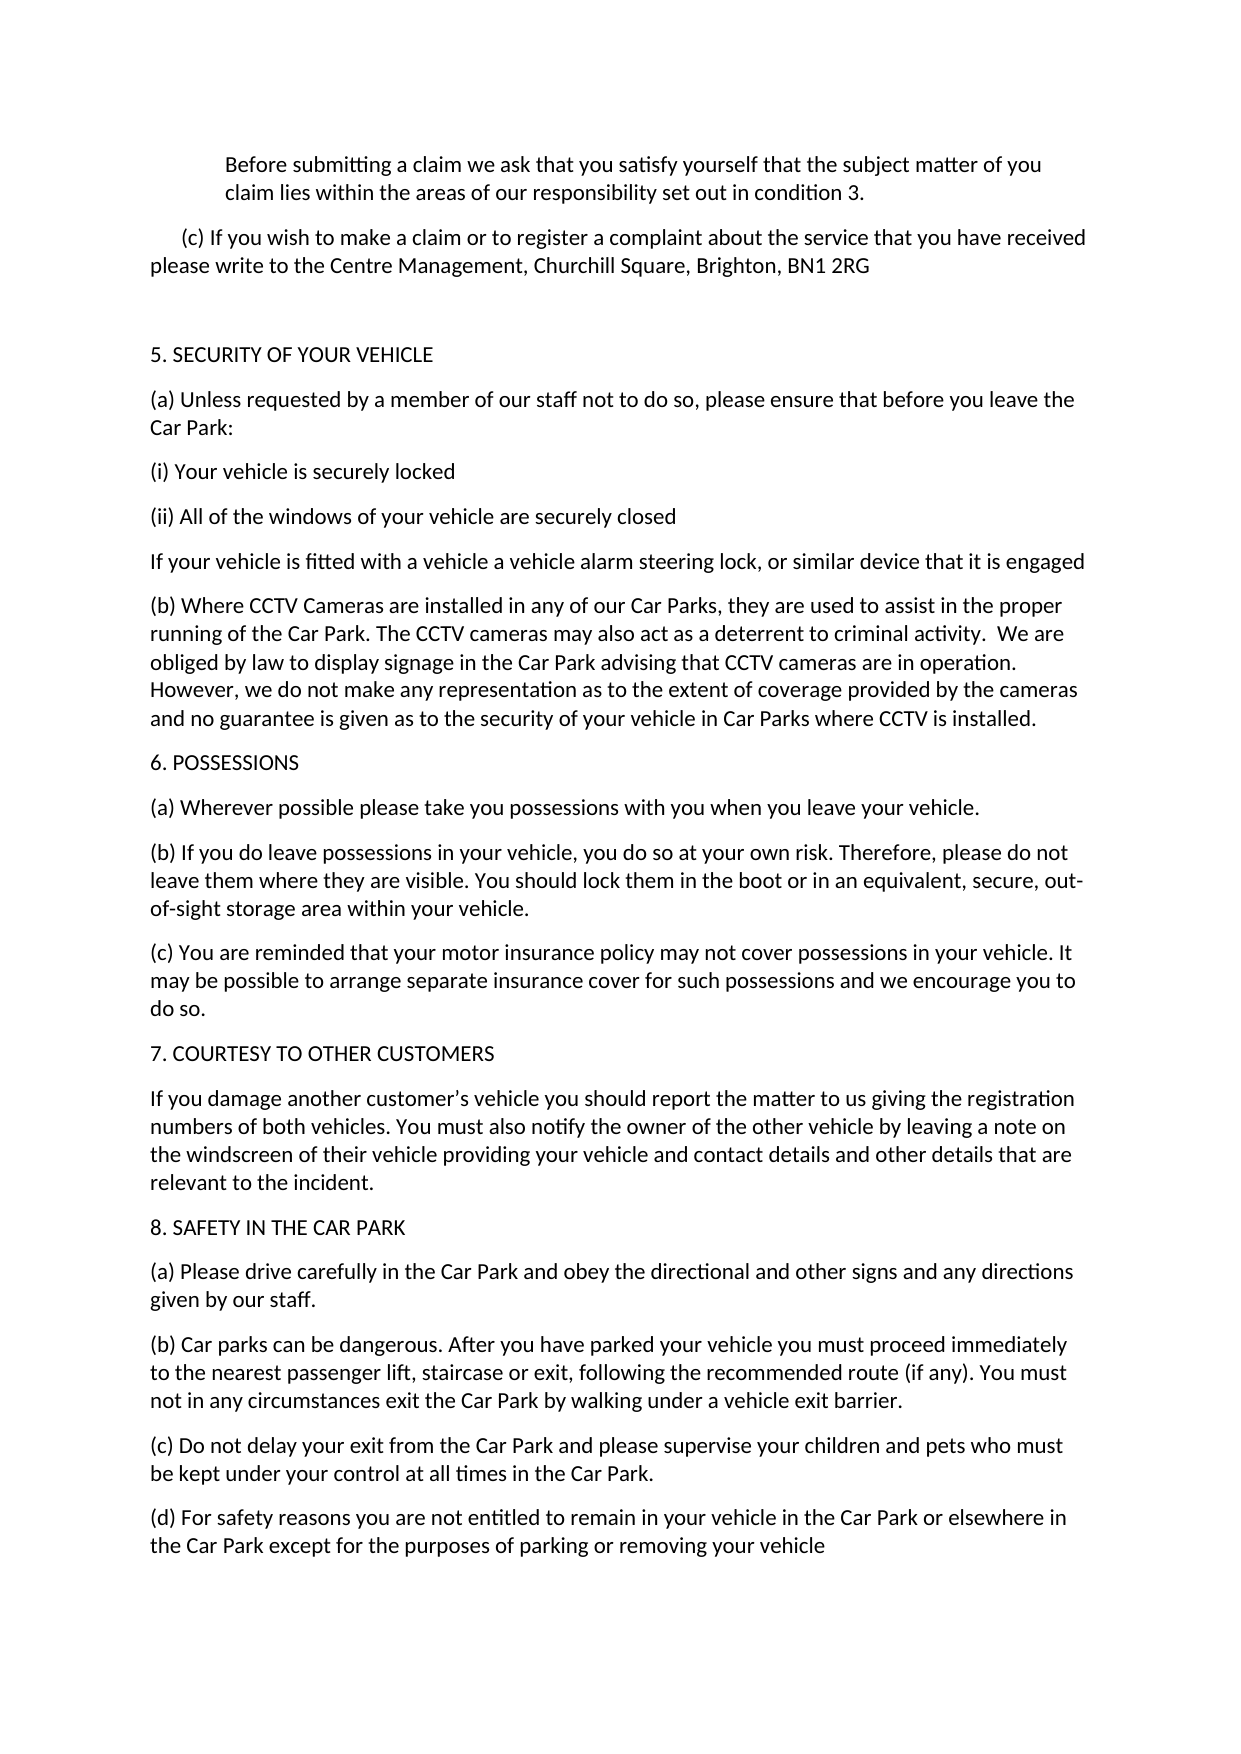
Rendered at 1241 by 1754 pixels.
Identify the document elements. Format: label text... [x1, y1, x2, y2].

text (i) Your vehicle is securely locked [150, 457, 1090, 486]
text (a) Wherever possible please take you possessions with you when you leave your vehicle. [150, 793, 1090, 821]
text If your vehicle is fitted with a vehicle a vehicle alarm steering lock, or similar device that it is engaged [150, 547, 1090, 575]
text 7. COURTESY TO OTHER CUSTOMERS [150, 1039, 1090, 1067]
text (b) Where CCTV Cameras are installed in any of our Car Parks, they are used to assist in the proper running of the Car Park. The CCTV cameras may also act as a deterrent to criminal activity. We are obliged by law to display signage in the Car Park advising that CCTV cameras are in operation. However, we do not make any representation as to the extent of coverage provided by the cameras and no guarantee is given as to the security of your vehicle in Car Parks where CCTV is installed. [150, 592, 1090, 732]
text (b) Car parks can be dangerous. After you have parked your vehicle you must proceed immediately to the nearest passenger lift, staircase or exit, following the recommended route (if any). You must not in any circumstances exit the Car Park by walking under a vehicle exit barrier. [150, 1330, 1090, 1414]
text (d) For safety reasons you are not entitled to remain in your vehicle in the Car Park or elsewhere in the Car Park except for the purposes of parking or removing your vehicle [150, 1503, 1090, 1559]
text 8. SAFETY IN THE CAR PARK [150, 1213, 1090, 1241]
text (b) If you do leave possessions in your vehicle, you do so at your own risk. Therefore, please do not leave them where they are visible. You should lock them in the boot or in an equivalent, secure, out-of-sight storage area within your vehicle. [150, 838, 1090, 922]
text (c) Do not delay your exit from the Car Park and please supervise your children and pets who must be kept under your control at all times in the Car Park. [150, 1431, 1090, 1487]
text 5. SECURITY OF YOUR VEHICLE [150, 340, 1090, 368]
text (a) Unless requested by a member of our staff not to do so, please ensure that before you leave the Car Park: [150, 385, 1090, 441]
text (c) If you wish to make a claim or to register a complaint about the service that you have received please write to the Centre Management, Churchill Square, Brighton, BN1 2RG [150, 223, 1090, 279]
list Before submitting a claim we ask that you satisfy yourself that the subject matter of you claim lies within the areas of our responsibility set out in condition 3. [225, 150, 1090, 206]
text (c) You are reminded that your motor insurance policy may not cover possessions in your vehicle. It may be possible to arrange separate insurance cover for such possessions and we encourage you to do so. [150, 938, 1090, 1022]
text 6. POSSESSIONS [150, 748, 1090, 776]
text If you damage another customer’s vehicle you should report the matter to us giving the registration numbers of both vehicles. You must also notify the owner of the other vehicle by leaving a note on the windscreen of their vehicle providing your vehicle and contact details and other details that are relevant to the incident. [150, 1084, 1090, 1196]
text (a) Please drive carefully in the Car Park and obey the directional and other signs and any directions given by our staff. [150, 1257, 1090, 1313]
text (ii) All of the windows of your vehicle are securely closed [150, 502, 1090, 530]
